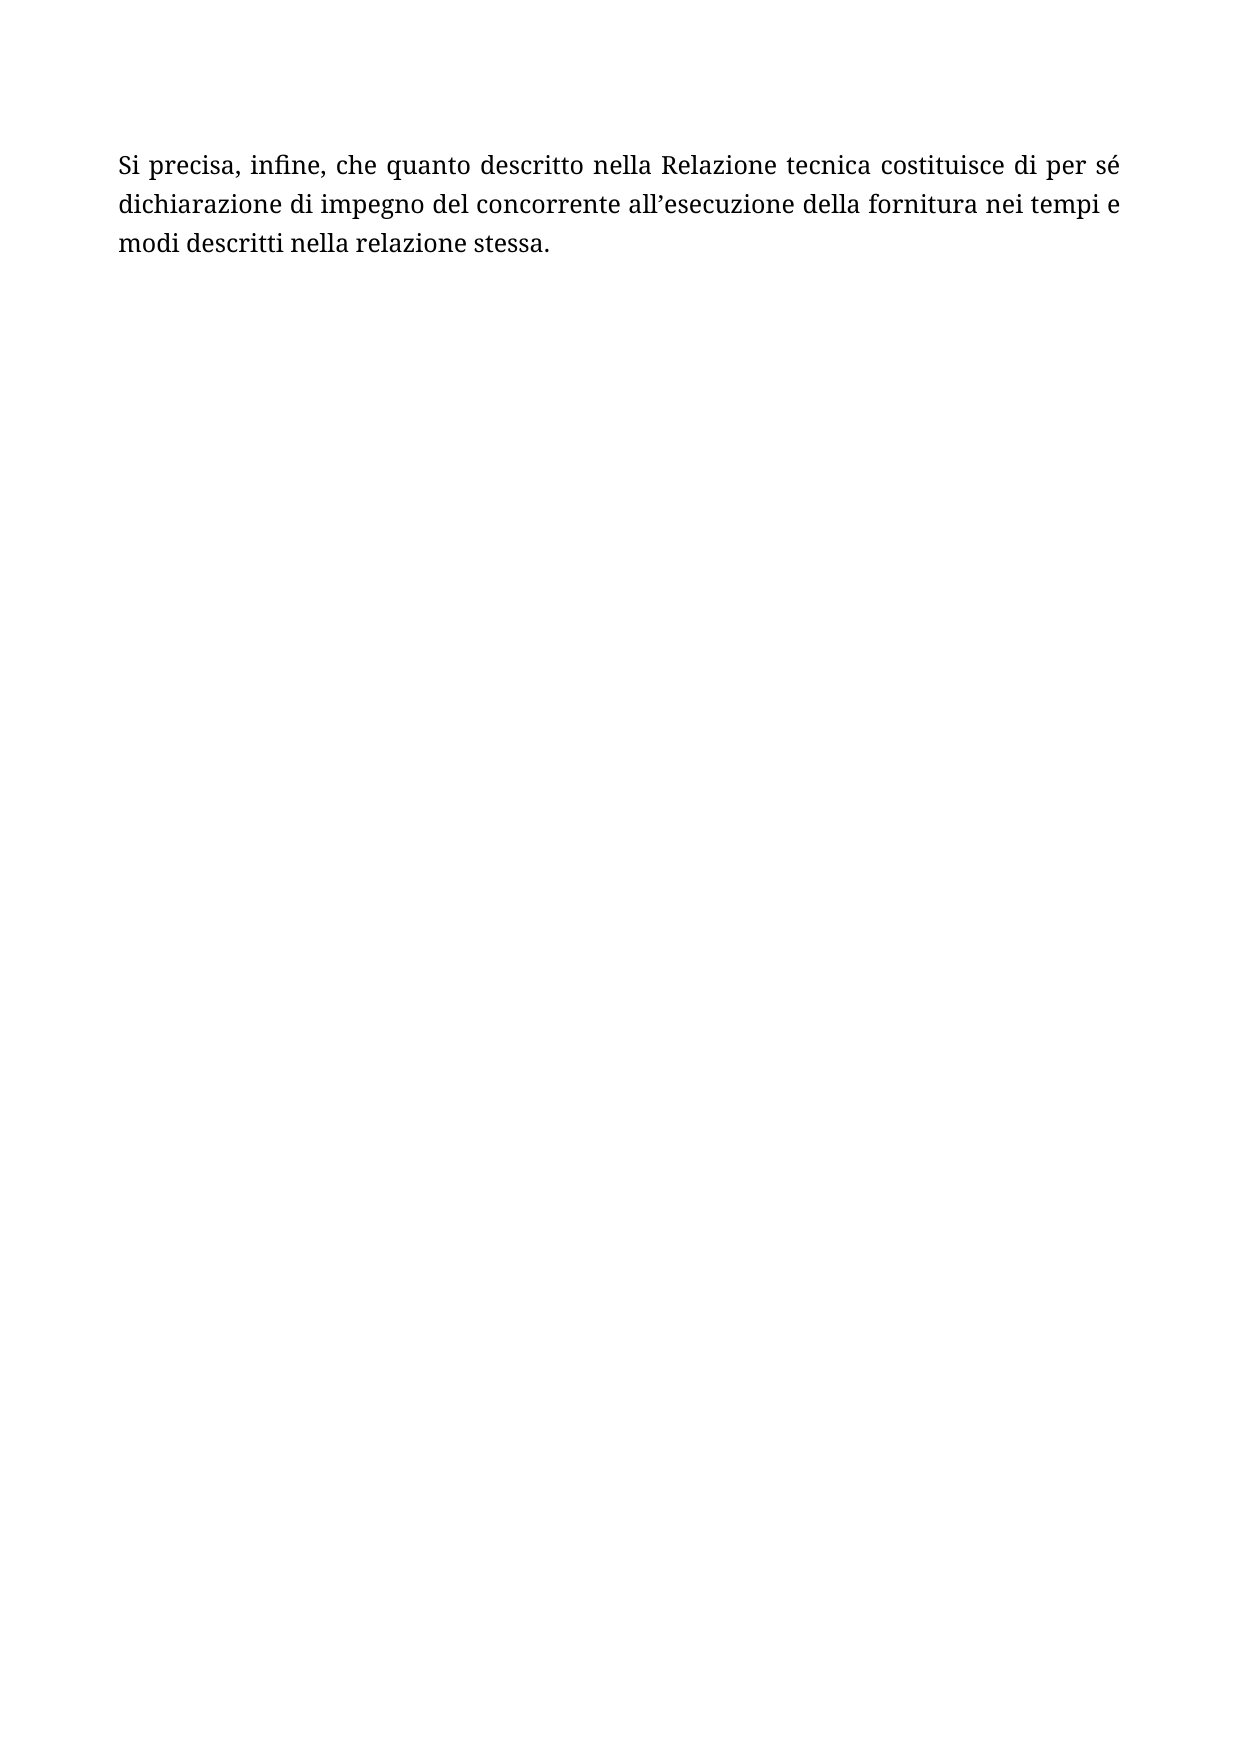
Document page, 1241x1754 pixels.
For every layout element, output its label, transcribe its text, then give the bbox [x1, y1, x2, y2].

text Si precisa, infine, che quanto descritto nella Relazione tecnica costituisce di per sé dichiarazione di impegno del concorrente all’esecuzione della fornitura nei tempi e modi descritti nella relazione stessa. [118, 148, 1122, 260]
